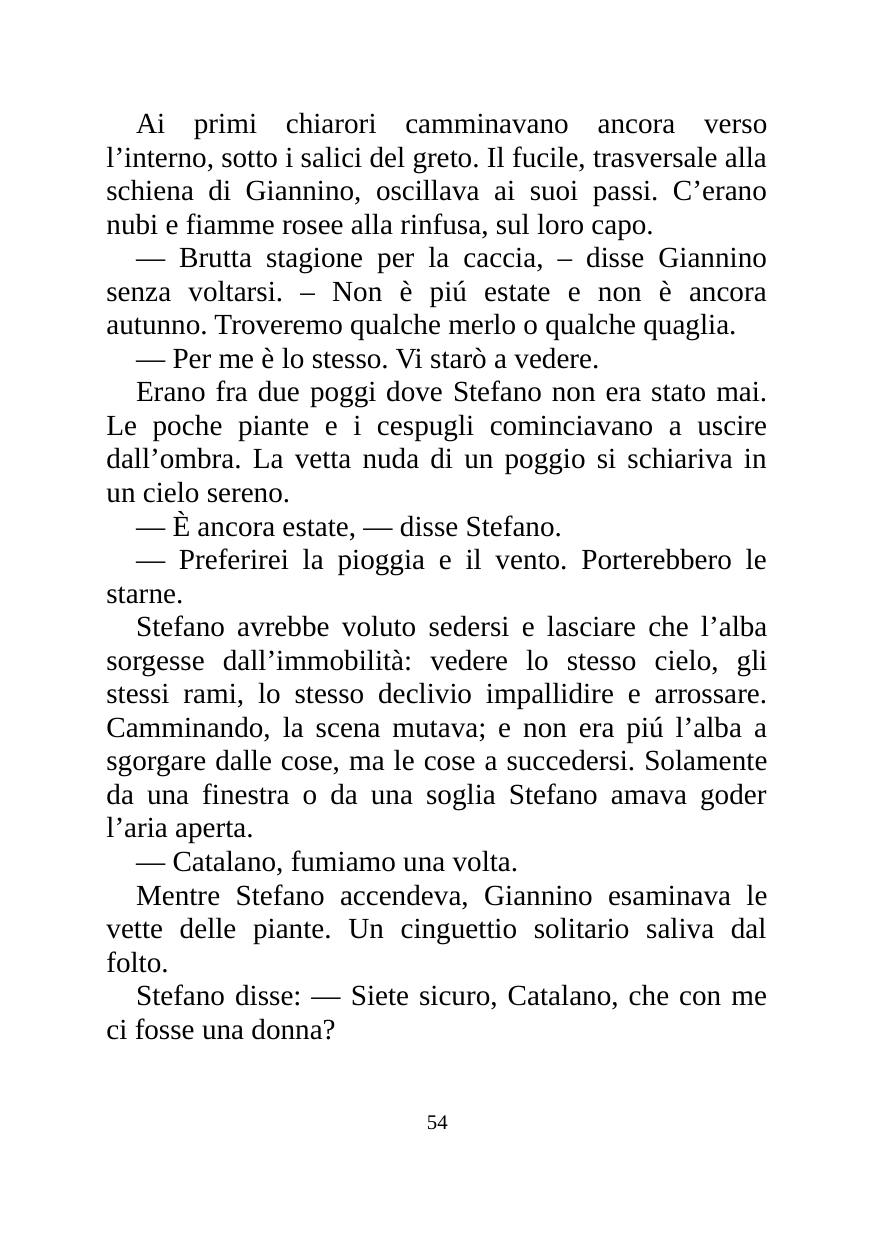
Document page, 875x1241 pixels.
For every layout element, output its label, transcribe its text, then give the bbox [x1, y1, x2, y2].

text Ai primi chiarori camminavano ancora verso l’interno, sotto i salici del greto. Il fucile, trasversale alla schiena di Giannino, oscillava ai suoi passi. C’erano nubi e fiamme rosee alla rinfusa, sul loro capo. [106, 106, 768, 240]
text Erano fra due poggi dove Stefano non era stato mai. Le poche piante e i cespugli cominciavano a uscire dall’ombra. La vetta nuda di un poggio si schiariva in un cielo sereno. [106, 374, 768, 509]
text Stefano avrebbe voluto sedersi e lasciare che l’alba sorgesse dall’immobilità: vedere lo stesso cielo, gli stessi rami, lo stesso declivio impallidire e arrossare. Camminando, la scena mutava; e non era piú l’alba a sgorgare dalle cose, ma le cose a succedersi. Solamente da una finestra o da una soglia Stefano amava goder l’aria aperta. [106, 609, 768, 844]
text — Catalano, fumiamo una volta. [106, 844, 768, 878]
text — Preferirei la pioggia e il vento. Porterebbero le starne. [106, 542, 768, 609]
text — Brutta stagione per la caccia, – disse Giannino senza voltarsi. – Non è piú estate e non è ancora autunno. Troveremo qualche merlo o qualche quaglia. [106, 240, 768, 341]
text Stefano disse: — Siete sicuro, Catalano, che con me ci fosse una donna? [106, 978, 768, 1045]
text — È ancora estate, — disse Stefano. [106, 509, 768, 542]
text Mentre Stefano accendeva, Giannino esaminava le vette delle piante. Un cinguettio solitario saliva dal folto. [106, 878, 768, 978]
text — Per me è lo stesso. Vi starò a vedere. [106, 341, 768, 374]
